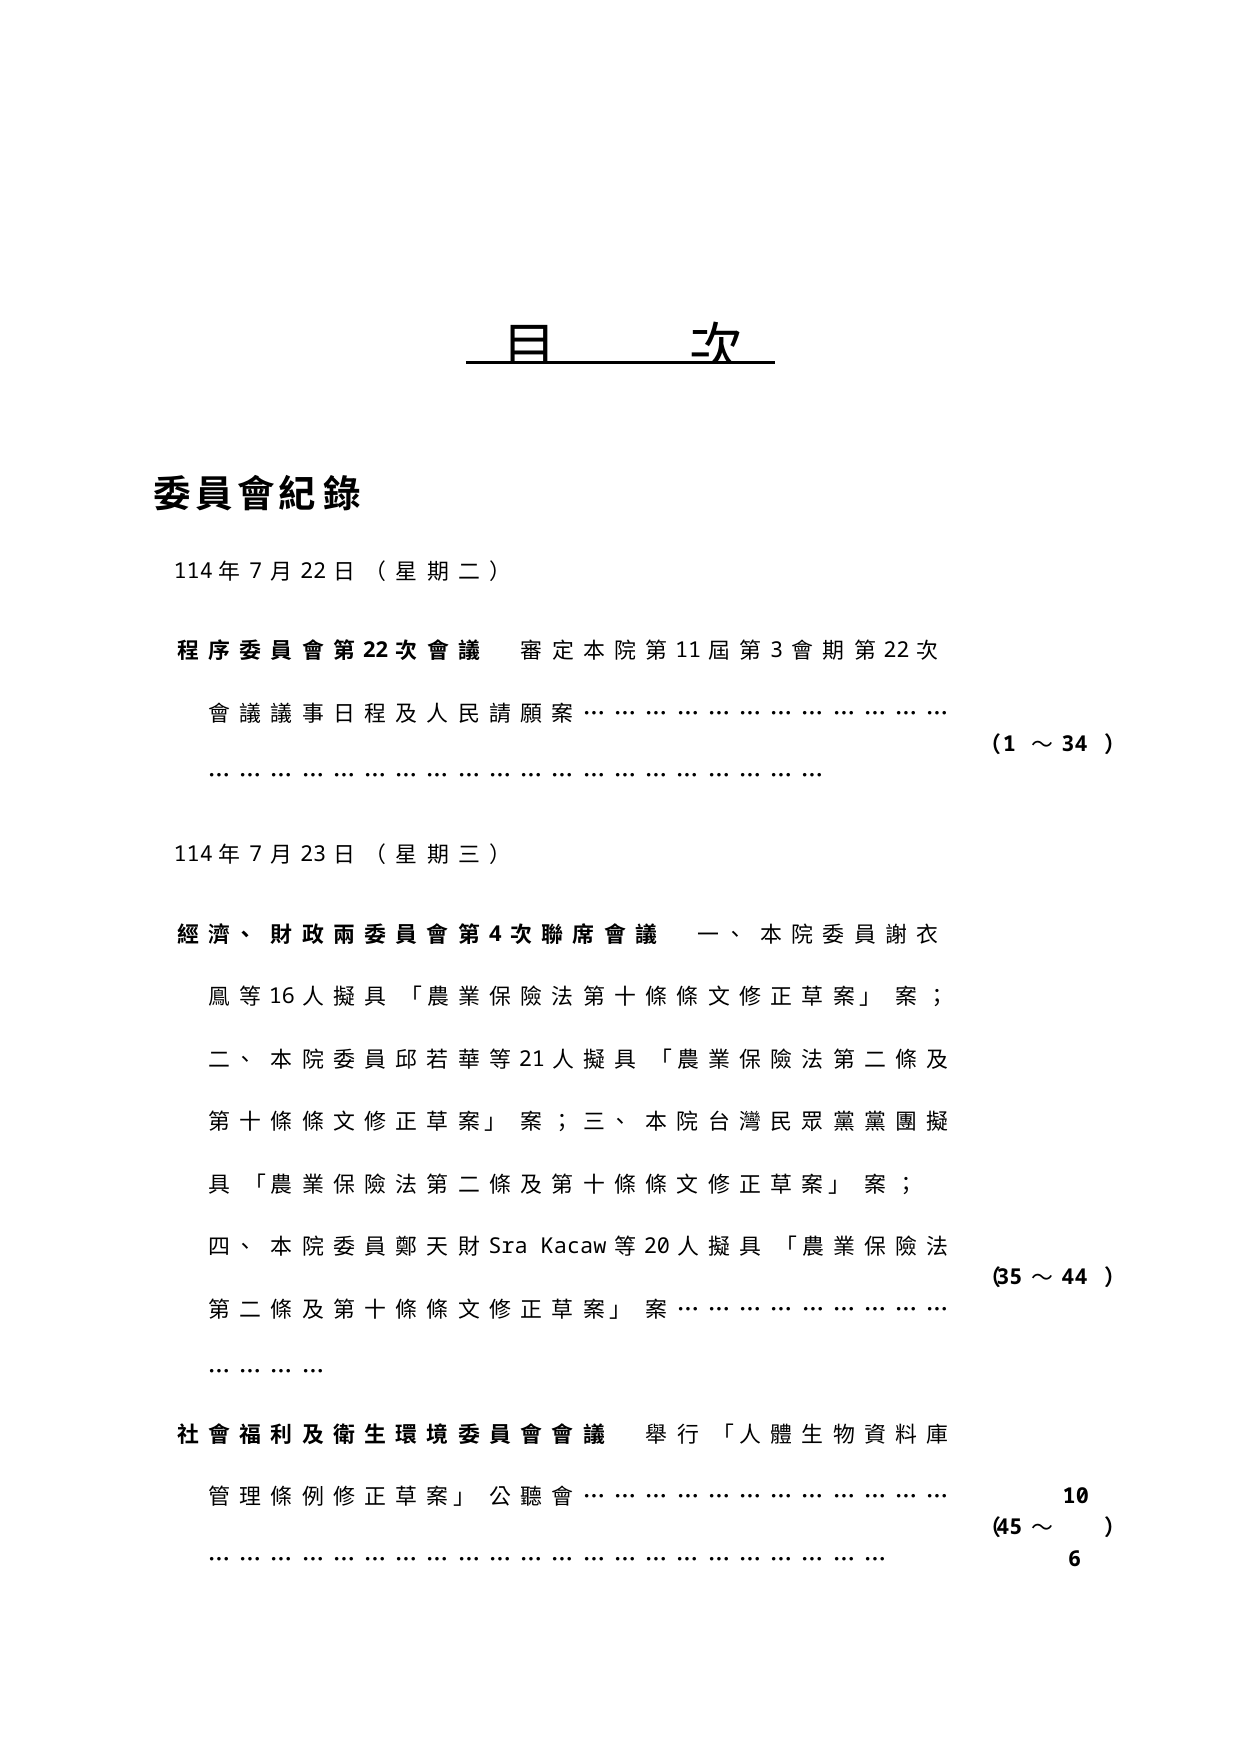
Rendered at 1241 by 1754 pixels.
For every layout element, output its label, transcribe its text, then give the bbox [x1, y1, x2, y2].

table_cell 45 [986, 1401, 1023, 1589]
table_cell 114年7月23日（星期三） [150, 806, 1108, 901]
table_cell 社會福利及衛生環境委員會會議 舉行「人體生物資料庫管理條例修正草案」公聽會………………………………………………………………………………………… [150, 1401, 967, 1589]
table_cell 34 [1053, 618, 1091, 806]
table_cell 經濟、財政兩委員會第4次聯席會議 一、本院委員謝衣鳯等16人擬具「農業保險法第十條條文修正草案」案；二、本院委員邱若華等21人擬具「農業保險法第二條及第十條條文修正草案」案；三、本院台灣民眾黨黨團擬具「農業保險法第二條及第十條條文修正草案」案；四、本院委員鄭天財Sra Kacaw等20人擬具「農業保險法第二條及第十條條文修正草案」案………………………………… [150, 901, 967, 1401]
table_cell ～ [1023, 618, 1053, 806]
table_cell 106 [1053, 1401, 1091, 1589]
table_cell ） [1091, 1401, 1108, 1589]
table_cell （ [967, 618, 986, 806]
table_cell 程序委員會第22次會議 審定本院第11屆第3會期第22次會議議事日程及人民請願案…………………………………………………………………………………… [150, 618, 967, 806]
table_cell （ [967, 1401, 986, 1589]
table_cell ） [1091, 618, 1108, 806]
table_cell 1 [986, 618, 1023, 806]
table_header 目 次 [466, 281, 774, 361]
table_cell 35 [986, 901, 1023, 1401]
table_cell 44 [1053, 901, 1091, 1401]
table_cell （ [967, 901, 986, 1401]
table_cell ～ [1023, 901, 1053, 1401]
table_cell ～ [1023, 1401, 1053, 1589]
table_cell ） [1091, 901, 1108, 1401]
table_header 委員會紀錄 114年7月22日（星期二） [150, 443, 1108, 618]
